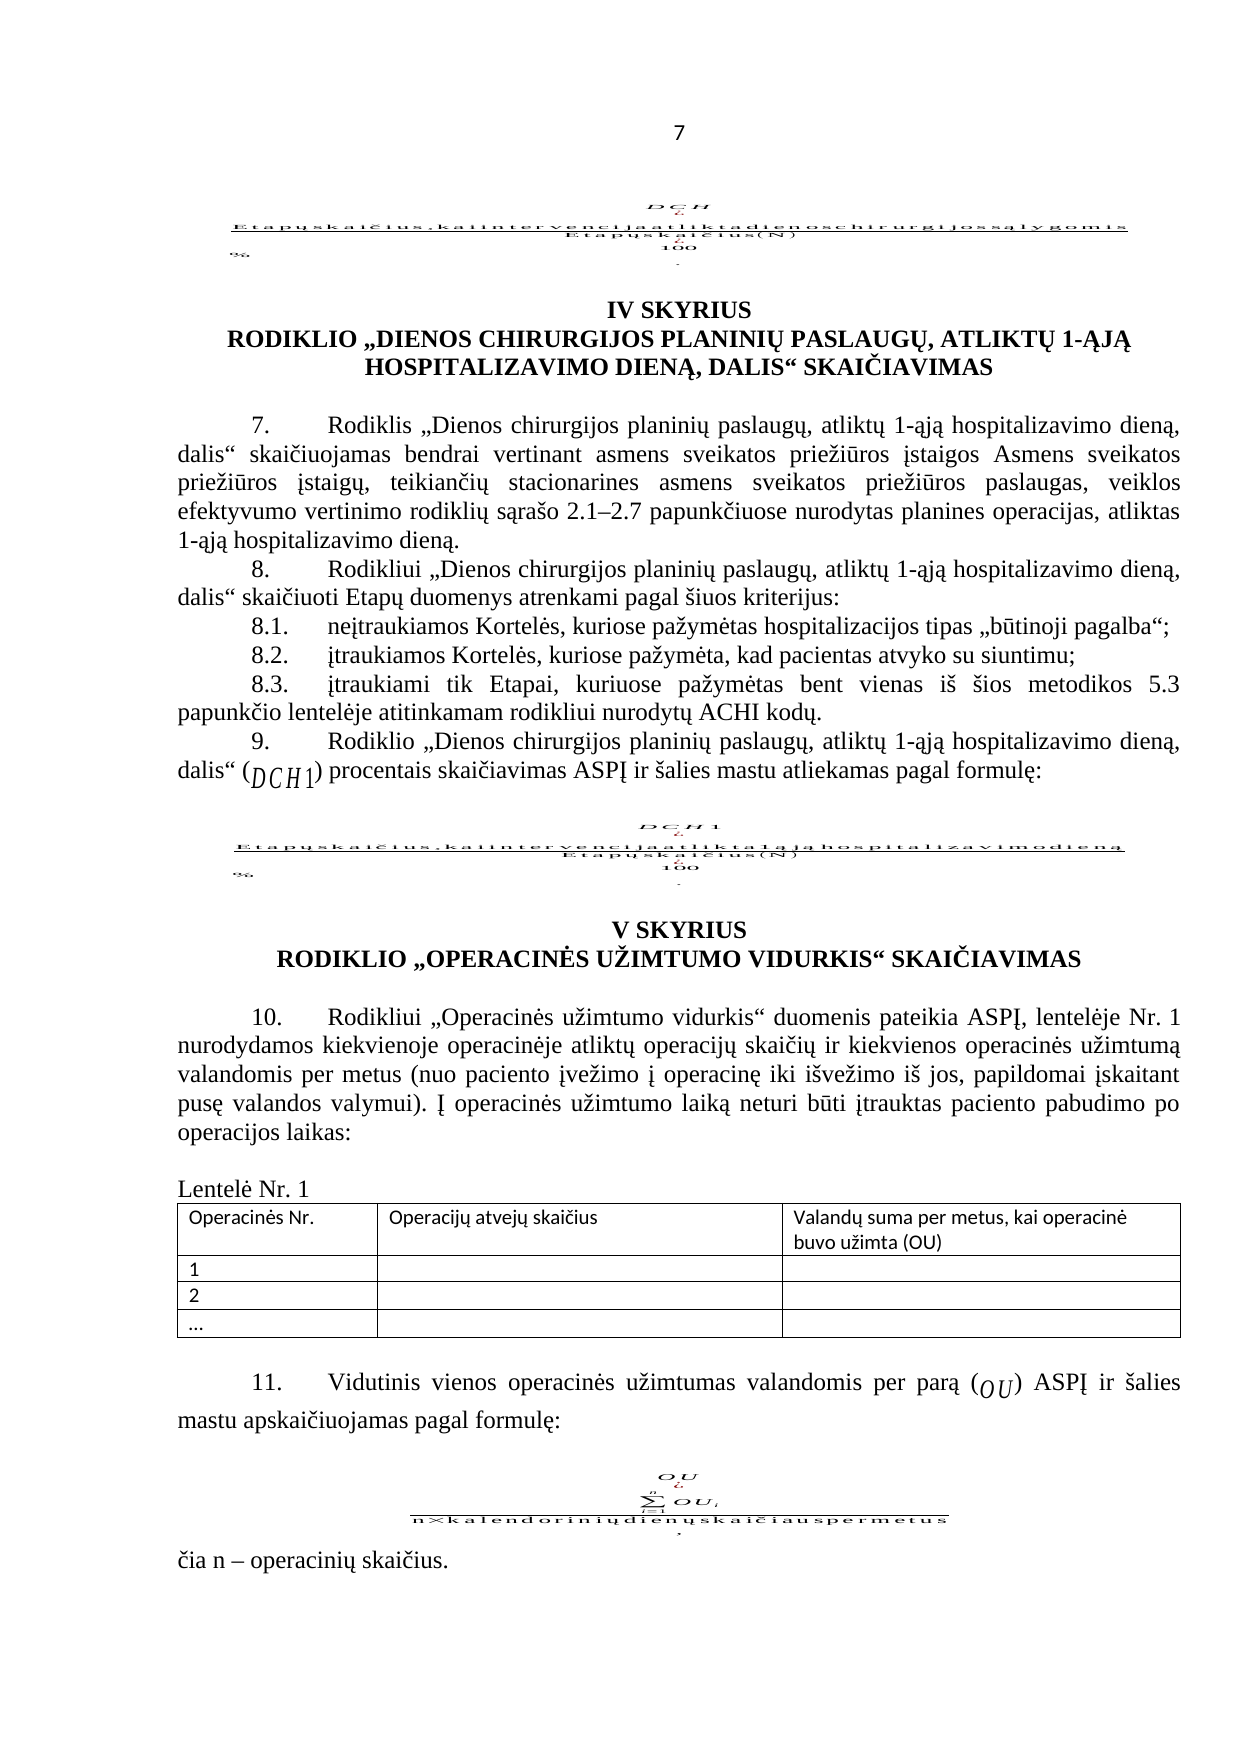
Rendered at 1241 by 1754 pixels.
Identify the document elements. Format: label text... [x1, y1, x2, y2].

table_cell [783, 1256, 1180, 1281]
text RODIKLIO „OPERACINĖS UŽIMTUMO VIDURKIS“ SKAIČIAVIMAS [177, 944, 1181, 973]
text 10. Rodikliui „Operacinės užimtumo vidurkis“ duomenis pateikia ASPĮ, lentelėje Nr. 1 nurodydamos kiekvienoje operacinėje atliktų operacijų skaičių ir kiekvienos operacinės užimtumą valandomis per metus (nuo paciento įvežimo į operacinę iki išvežimo iš jos, papildomai įskaitant pusę valandos valymui). Į operacinės užimtumo laiką neturi būti įtrauktas paciento pabudimo po operacijos laikas: [177, 1002, 1181, 1145]
text 11. Vidutinis vienos operacinės užimtumas valandomis per parą () ASPĮ ir šalies mastu apskaičiuojamas pagal formulę: [177, 1367, 1181, 1434]
text 8. Rodikliui „Dienos chirurgijos planinių paslaugų, atliktų 1-ąją hospitalizavimo dieną, dalis“ skaičiuoti Etapų duomenys atrenkami pagal šiuos kriterijus: [177, 554, 1181, 611]
text V SKYRIUS [177, 915, 1181, 944]
text čia n – operacinių skaičius. [177, 1546, 1181, 1574]
text 7. Rodiklis „Dienos chirurgijos planinių paslaugų, atliktų 1-ąją hospitalizavimo dieną, dalis“ skaičiuojamas bendrai vertinant asmens sveikatos priežiūros įstaigos Asmens sveikatos priežiūros įstaigų, teikiančių stacionarines asmens sveikatos priežiūros paslaugas, veiklos efektyvumo vertinimo rodiklių sąrašo 2.1–2.7 papunkčiuose nurodytas planines operacijas, atliktas 1-ąją hospitalizavimo dieną. [177, 410, 1181, 554]
table_header Operacijų atvejų skaičius [378, 1204, 782, 1255]
table_cell [783, 1282, 1180, 1309]
table_cell 2 [178, 1282, 377, 1309]
table_cell [378, 1256, 782, 1281]
table_cell … [178, 1310, 377, 1337]
table_cell [378, 1282, 782, 1309]
text Lentelė Nr. 1 [177, 1174, 1181, 1203]
table_cell 1 [178, 1256, 377, 1281]
text 8.3. įtraukiami tik Etapai, kuriuose pažymėtas bent vienas iš šios metodikos 5.3 papunkčio lentelėje atitinkamam rodikliui nurodytų ACHI kodų. [177, 669, 1181, 726]
text IV SKYRIUS [177, 295, 1181, 324]
text RODIKLIO „DIENOS CHIRURGIJOS PLANINIŲ PASLAUGŲ, ATLIKTŲ 1-ĄJĄ HOSPITALIZAVIMO DIENĄ, DALIS“ SKAIČIAVIMAS [177, 324, 1181, 381]
text 9. Rodiklio „Dienos chirurgijos planinių paslaugų, atliktų 1-ąją hospitalizavimo dieną, dalis“ () procentais skaičiavimas ASPĮ ir šalies mastu atliekamas pagal formulę: [177, 726, 1181, 795]
table_header Valandų suma per metus, kai operacinė buvo užimta (OU) [783, 1204, 1180, 1255]
text 8.1. neįtraukiamos Kortelės, kuriose pažymėtas hospitalizacijos tipas „būtinoji pagalba“; [177, 611, 1181, 640]
text 8.2. įtraukiamos Kortelės, kuriose pažymėta, kad pacientas atvyko su siuntimu; [177, 640, 1181, 669]
table_cell [783, 1310, 1180, 1337]
table_header Operacinės Nr. [178, 1204, 377, 1255]
table_cell [378, 1310, 782, 1337]
